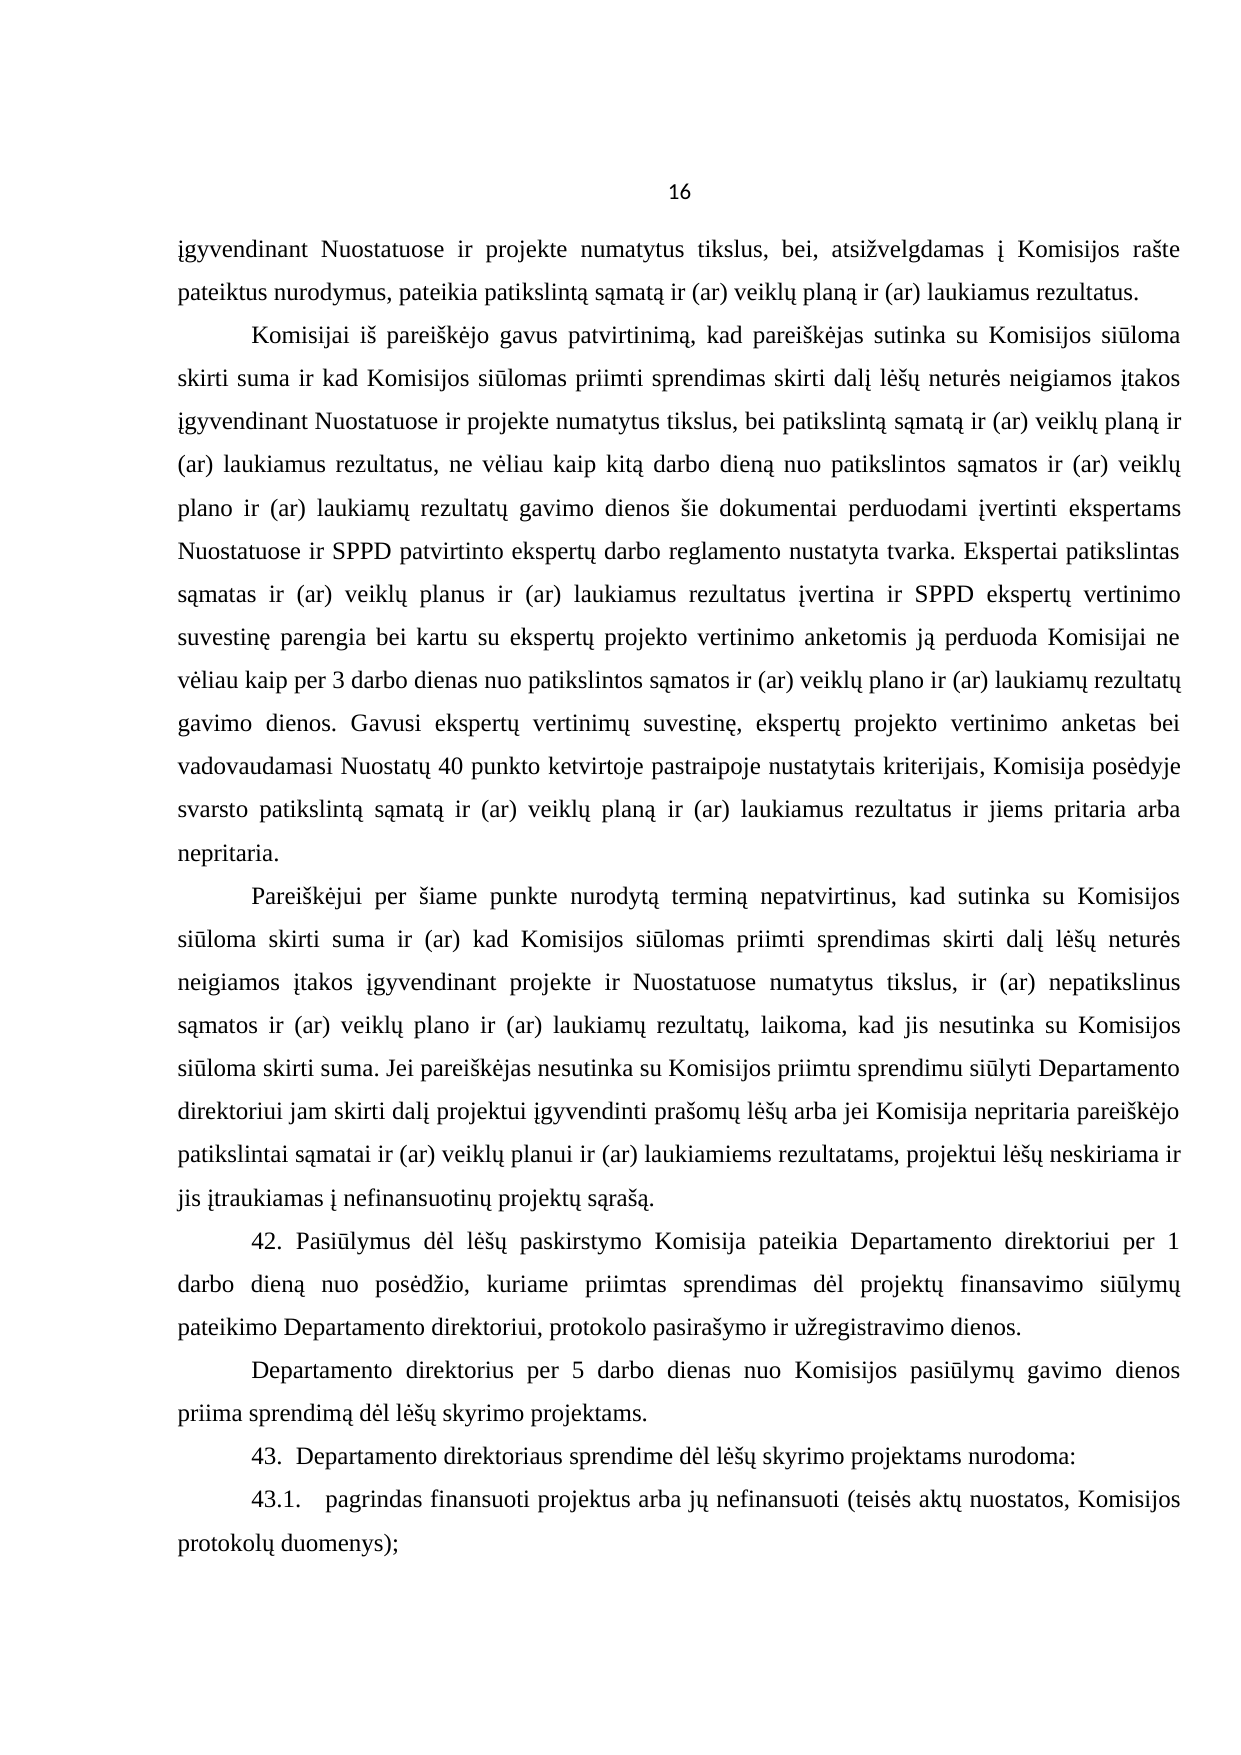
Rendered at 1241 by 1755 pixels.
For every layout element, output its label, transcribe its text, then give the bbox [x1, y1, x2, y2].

text Komisijai iš pareiškėjo gavus patvirtinimą, kad pareiškėjas sutinka su Komisijos siūloma skirti suma ir kad Komisijos siūlomas priimti sprendimas skirti dalį lėšų neturės neigiamos įtakos įgyvendinant Nuostatuose ir projekte numatytus tikslus, bei patikslintą sąmatą ir (ar) veiklų planą ir (ar) laukiamus rezultatus, ne vėliau kaip kitą darbo dieną nuo patikslintos sąmatos ir (ar) veiklų plano ir (ar) laukiamų rezultatų gavimo dienos šie dokumentai perduodami įvertinti ekspertams Nuostatuose ir SPPD patvirtinto ekspertų darbo reglamento nustatyta tvarka. Ekspertai patikslintas sąmatas ir (ar) veiklų planus ir (ar) laukiamus rezultatus įvertina ir SPPD ekspertų vertinimo suvestinę parengia bei kartu su ekspertų projekto vertinimo anketomis ją perduoda Komisijai ne vėliau kaip per 3 darbo dienas nuo patikslintos sąmatos ir (ar) veiklų plano ir (ar) laukiamų rezultatų gavimo dienos. Gavusi ekspertų vertinimų suvestinę, ekspertų projekto vertinimo anketas bei vadovaudamasi Nuostatų 40 punkto ketvirtoje pastraipoje nustatytais kriterijais, Komisija posėdyje svarsto patikslintą sąmatą ir (ar) veiklų planą ir (ar) laukiamus rezultatus ir jiems pritaria arba nepritaria. [177, 320, 1181, 866]
text Departamento direktorius per 5 darbo dienas nuo Komisijos pasiūlymų gavimo dienos priima sprendimą dėl lėšų skyrimo projektams. [177, 1355, 1181, 1427]
text Pareiškėjui per šiame punkte nurodytą terminą nepatvirtinus, kad sutinka su Komisijos siūloma skirti suma ir (ar) kad Komisijos siūlomas priimti sprendimas skirti dalį lėšų neturės neigiamos įtakos įgyvendinant projekte ir Nuostatuose numatytus tikslus, ir (ar) nepatikslinus sąmatos ir (ar) veiklų plano ir (ar) laukiamų rezultatų, laikoma, kad jis nesutinka su Komisijos siūloma skirti suma. Jei pareiškėjas nesutinka su Komisijos priimtu sprendimu siūlyti Departamento direktoriui jam skirti dalį projektui įgyvendinti prašomų lėšų arba jei Komisija nepritaria pareiškėjo patikslintai sąmatai ir (ar) veiklų planui ir (ar) laukiamiems rezultatams, projektui lėšų neskiriama ir jis įtraukiamas į nefinansuotinų projektų sąrašą. [177, 881, 1181, 1211]
text 43.1. pagrindas finansuoti projektus arba jų nefinansuoti (teisės aktų nuostatos, Komisijos protokolų duomenys); [177, 1484, 1181, 1556]
text 43. Departamento direktoriaus sprendime dėl lėšų skyrimo projektams nurodoma: [177, 1441, 1181, 1470]
text įgyvendinant Nuostatuose ir projekte numatytus tikslus, bei, atsižvelgdamas į Komisijos rašte pateiktus nurodymus, pateikia patikslintą sąmatą ir (ar) veiklų planą ir (ar) laukiamus rezultatus. [177, 234, 1181, 306]
text 42. Pasiūlymus dėl lėšų paskirstymo Komisija pateikia Departamento direktoriui per 1 darbo dieną nuo posėdžio, kuriame priimtas sprendimas dėl projektų finansavimo siūlymų pateikimo Departamento direktoriui, protokolo pasirašymo ir užregistravimo dienos. [177, 1226, 1181, 1341]
